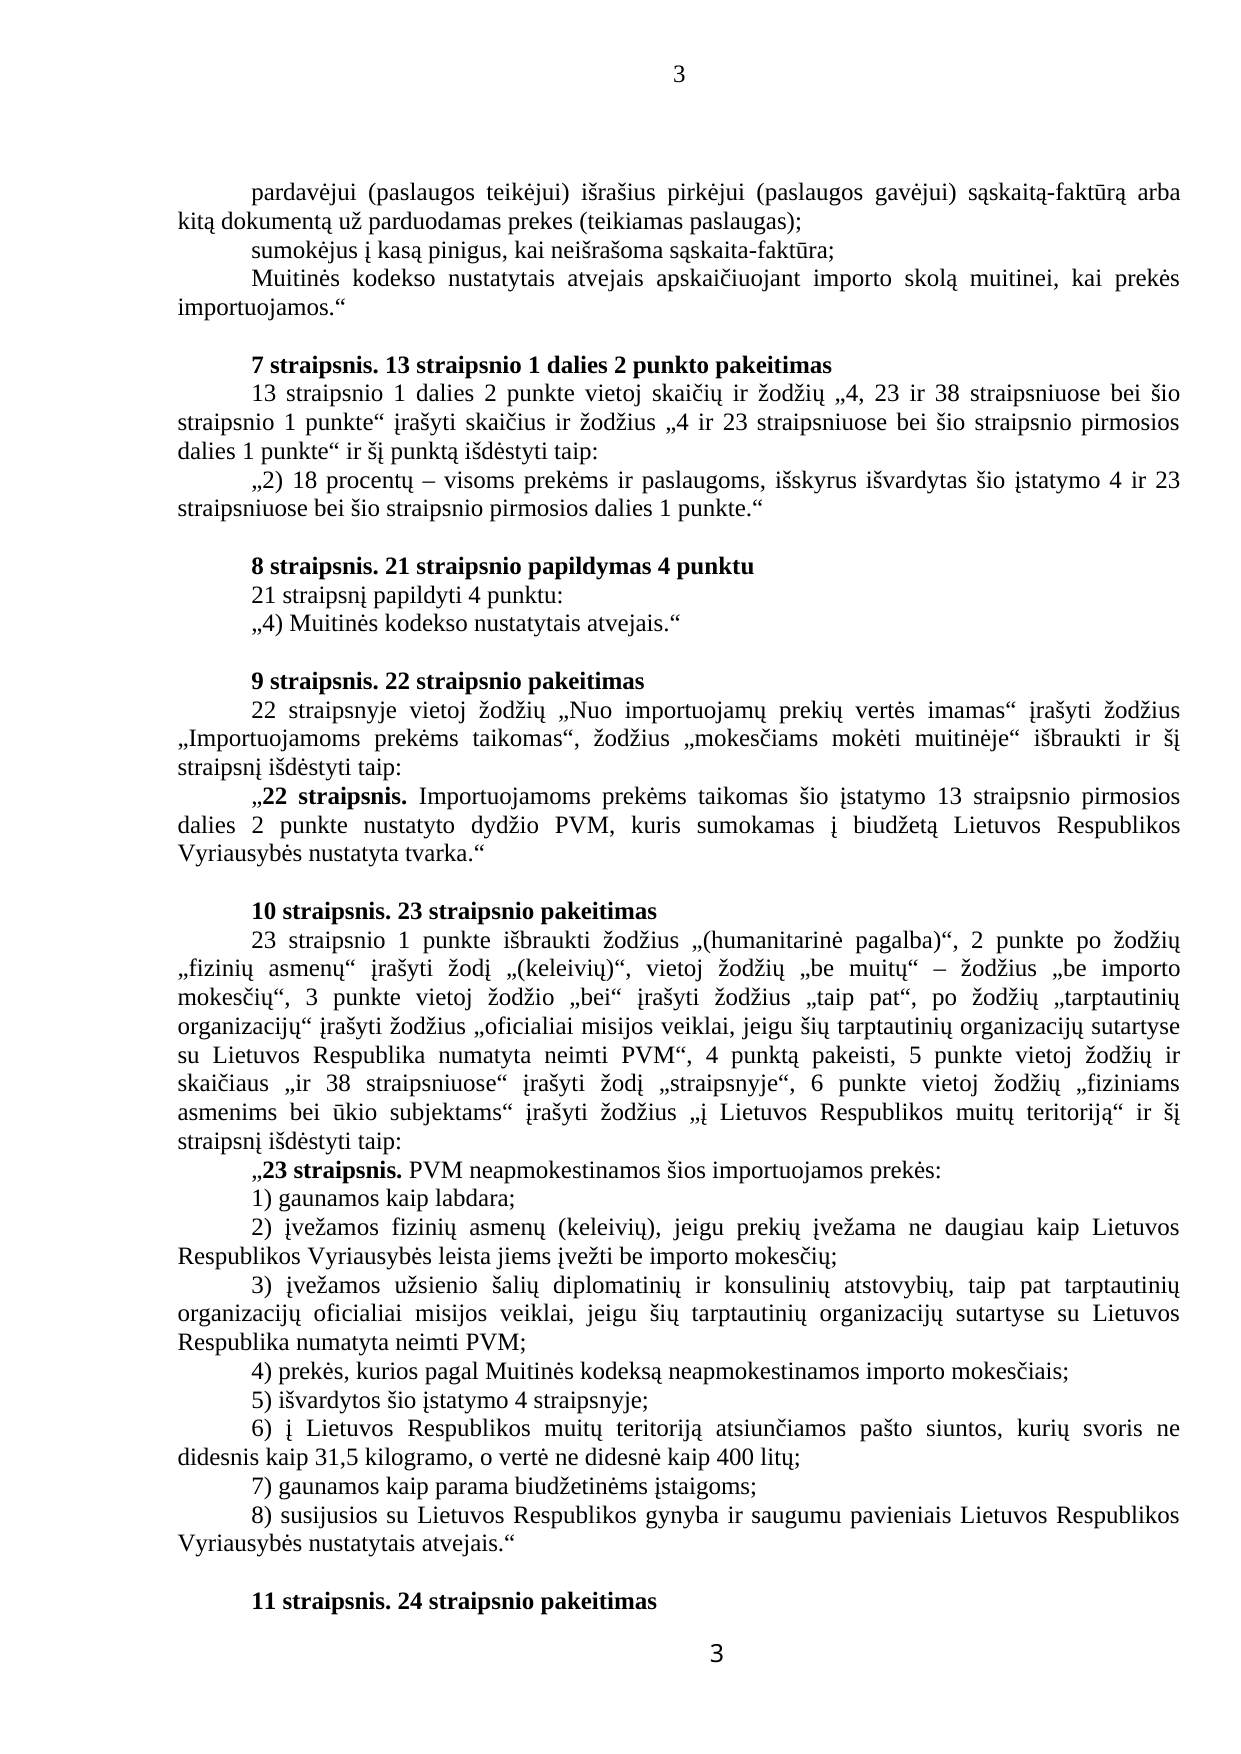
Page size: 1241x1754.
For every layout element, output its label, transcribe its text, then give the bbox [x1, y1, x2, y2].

text 3) įvežamos užsienio šalių diplomatinių ir konsulinių atstovybių, taip pat tarptautinių organizacijų oficialiai misijos veiklai, jeigu šių tarptautinių organizacijų sutartyse su Lietuvos Respublika numatyta neimti PVM; [177, 1270, 1181, 1356]
text 21 straipsnį papildyti 4 punktu: [177, 580, 1181, 608]
text 8) susijusios su Lietuvos Respublikos gynyba ir saugumu pavieniais Lietuvos Respublikos Vyriausybės nustatytais atvejais.“ [177, 1500, 1181, 1557]
text „22 straipsnis. Importuojamoms prekėms taikomas šio įstatymo 13 straipsnio pirmosios dalies 2 punkte nustatyto dydžio PVM, kuris sumokamas į biudžetą Lietuvos Respublikos Vyriausybės nustatyta tvarka.“ [177, 781, 1181, 867]
text „4) Muitinės kodekso nustatytais atvejais.“ [177, 608, 1181, 637]
text 23 straipsnio 1 punkte išbraukti žodžius „(humanitarinė pagalba)“, 2 punkte po žodžių „fizinių asmenų“ įrašyti žodį „(keleivių)“, vietoj žodžių „be muitų“ – žodžius „be importo mokesčių“, 3 punkte vietoj žodžio „bei“ įrašyti žodžius „taip pat“, po žodžių „tarptautinių organizacijų“ įrašyti žodžius „oficialiai misijos veiklai, jeigu šių tarptautinių organizacijų sutartyse su Lietuvos Respublika numatyta neimti PVM“, 4 punktą pakeisti, 5 punkte vietoj žodžių ir skaičiaus „ir 38 straipsniuose“ įrašyti žodį „straipsnyje“, 6 punkte vietoj žodžių „fiziniams asmenims bei ūkio subjektams“ įrašyti žodžius „į Lietuvos Respublikos muitų teritoriją“ ir šį straipsnį išdėstyti taip: [177, 925, 1181, 1155]
text 5) išvardytos šio įstatymo 4 straipsnyje; [177, 1385, 1181, 1413]
text 8 straipsnis. 21 straipsnio papildymas 4 punktu [177, 551, 1181, 580]
text „23 straipsnis. PVM neapmokestinamos šios importuojamos prekės: [177, 1155, 1181, 1183]
text 7 straipsnis. 13 straipsnio 1 dalies 2 punkto pakeitimas [177, 350, 1181, 378]
text 7) gaunamos kaip parama biudžetinėms įstaigoms; [177, 1471, 1181, 1500]
text 11 straipsnis. 24 straipsnio pakeitimas [177, 1586, 1181, 1615]
text 10 straipsnis. 23 straipsnio pakeitimas [177, 896, 1181, 925]
text Muitinės kodekso nustatytais atvejais apskaičiuojant importo skolą muitinei, kai prekės importuojamos.“ [177, 263, 1181, 321]
text pardavėjui (paslaugos teikėjui) išrašius pirkėjui (paslaugos gavėjui) sąskaitą-faktūrą arba kitą dokumentą už parduodamas prekes (teikiamas paslaugas); [177, 177, 1181, 235]
text 1) gaunamos kaip labdara; [177, 1183, 1181, 1212]
text 9 straipsnis. 22 straipsnio pakeitimas [177, 666, 1181, 695]
text 6) į Lietuvos Respublikos muitų teritoriją atsiunčiamos pašto siuntos, kurių svoris ne didesnis kaip 31,5 kilogramo, o vertė ne didesnė kaip 400 litų; [177, 1413, 1181, 1471]
text sumokėjus į kasą pinigus, kai neišrašoma sąskaita-faktūra; [177, 235, 1181, 263]
text 13 straipsnio 1 dalies 2 punkte vietoj skaičių ir žodžių „4, 23 ir 38 straipsniuose bei šio straipsnio 1 punkte“ įrašyti skaičius ir žodžius „4 ir 23 straipsniuose bei šio straipsnio pirmosios dalies 1 punkte“ ir šį punktą išdėstyti taip: [177, 378, 1181, 465]
text „2) 18 procentų – visoms prekėms ir paslaugoms, išskyrus išvardytas šio įstatymo 4 ir 23 straipsniuose bei šio straipsnio pirmosios dalies 1 punkte.“ [177, 465, 1181, 522]
text 22 straipsnyje vietoj žodžių „Nuo importuojamų prekių vertės imamas“ įrašyti žodžius „Importuojamoms prekėms taikomas“, žodžius „mokesčiams mokėti muitinėje“ išbraukti ir šį straipsnį išdėstyti taip: [177, 695, 1181, 781]
text 2) įvežamos fizinių asmenų (keleivių), jeigu prekių įvežama ne daugiau kaip Lietuvos Respublikos Vyriausybės leista jiems įvežti be importo mokesčių; [177, 1212, 1181, 1270]
text 4) prekės, kurios pagal Muitinės kodeksą neapmokestinamos importo mokesčiais; [177, 1356, 1181, 1385]
